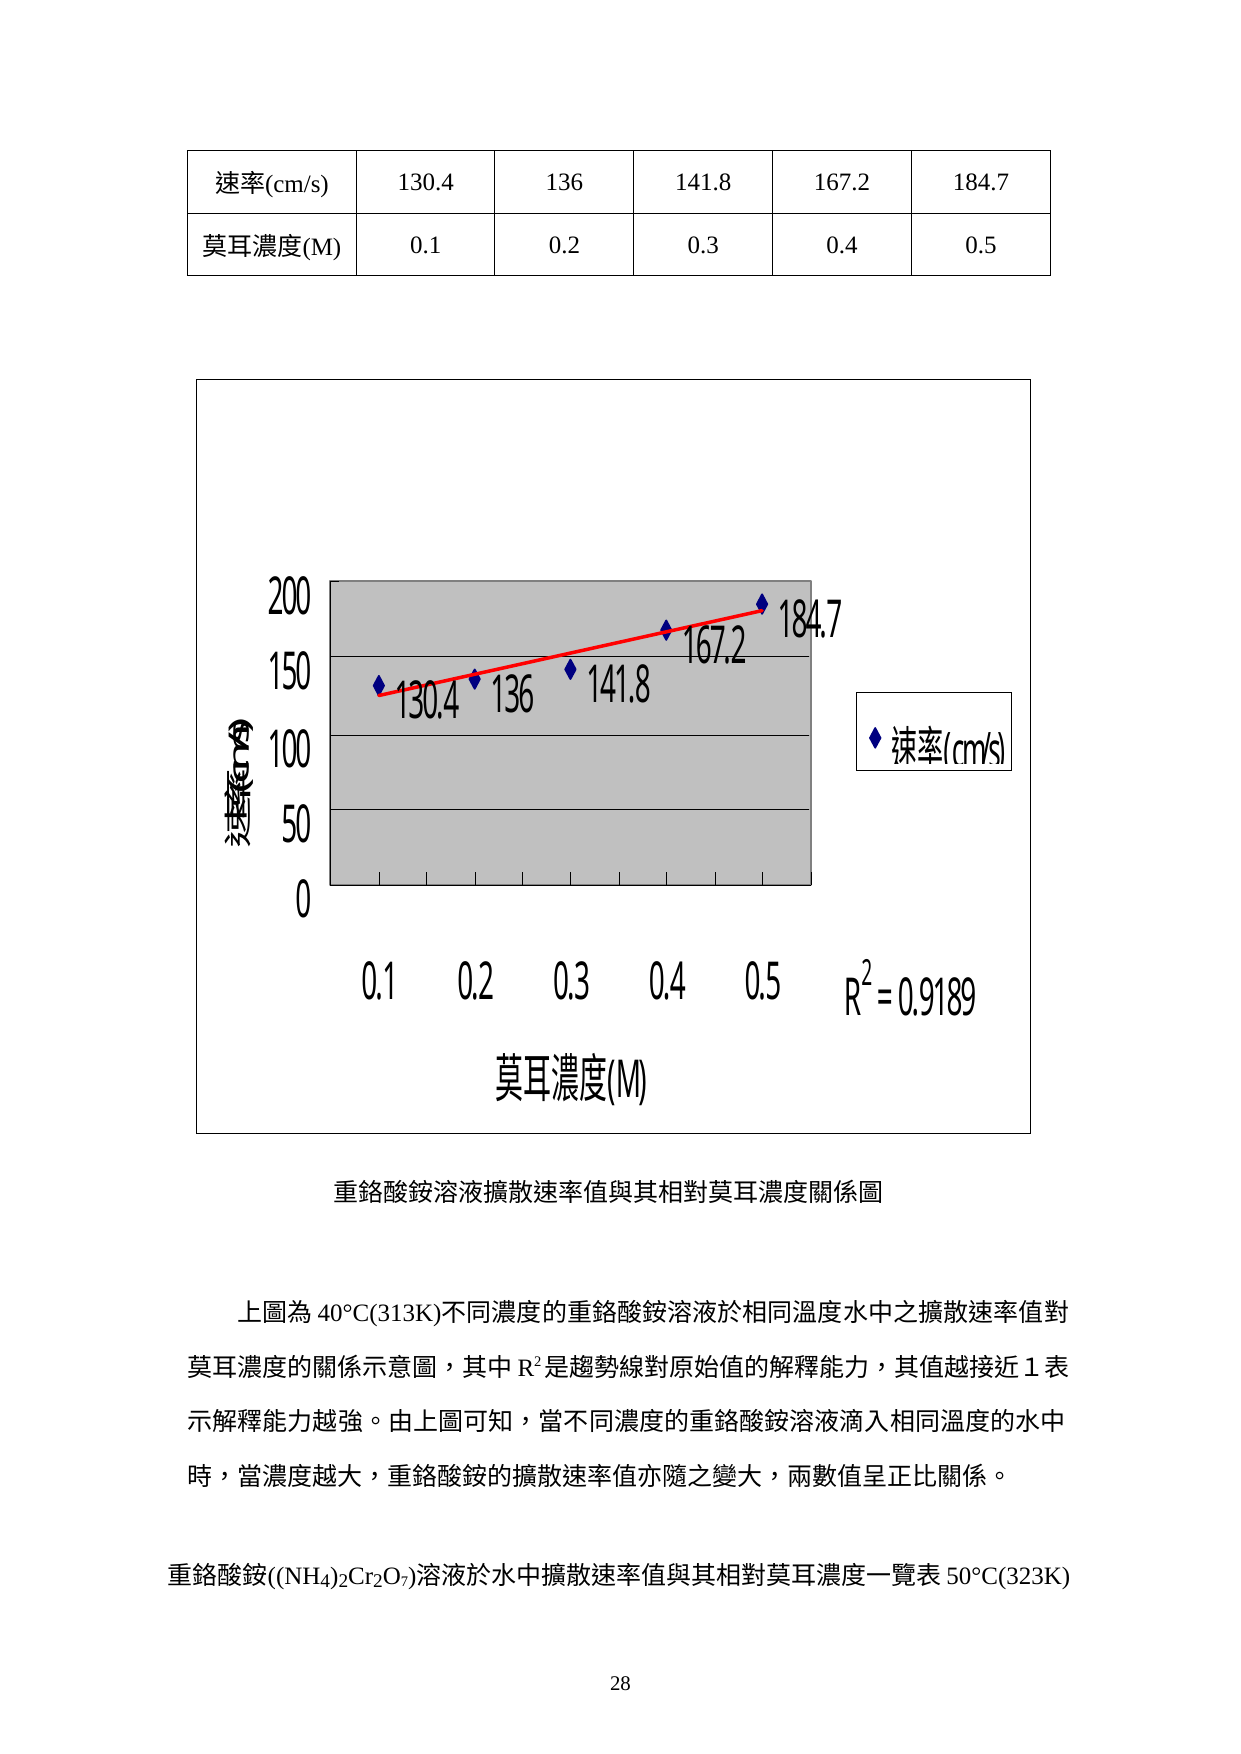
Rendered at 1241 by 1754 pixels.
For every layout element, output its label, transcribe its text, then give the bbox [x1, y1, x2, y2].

table_header 130.4 [357, 151, 494, 213]
table_cell 0.2 [495, 214, 633, 275]
table_header 141.8 [634, 151, 772, 213]
table_header 167.2 [773, 151, 911, 213]
table_cell 0.5 [912, 214, 1050, 275]
table_header 136 [495, 151, 633, 213]
table_cell 莫耳濃度(M) [188, 214, 356, 275]
text 上圖為40°C(313K)不同濃度的重鉻酸銨溶液於相同溫度水中之擴散速率值對莫耳濃度的關係示意圖，其中R2是趨勢線對原始值的解釋能力，其值越接近１表示解釋能力越強。由上圖可知，當不同濃度的重鉻酸銨溶液滴入相同溫度的水中時，當濃度越大，重鉻酸銨的擴散速率值亦隨之變大，兩數值呈正比關係。 [187, 1293, 1069, 1492]
table_header 速率(cm/s) [188, 151, 356, 213]
table_header 184.7 [912, 151, 1050, 213]
table_cell 0.4 [773, 214, 911, 275]
table_cell 0.1 [357, 214, 494, 275]
table_cell 0.3 [634, 214, 772, 275]
text 重鉻酸銨溶液擴散速率值與其相對莫耳濃度關係圖 [333, 1172, 884, 1208]
text 重鉻酸銨((NH4)2Cr2O7)溶液於水中擴散速率值與其相對莫耳濃度一覽表50°C(323K) [150, 1553, 1088, 1592]
